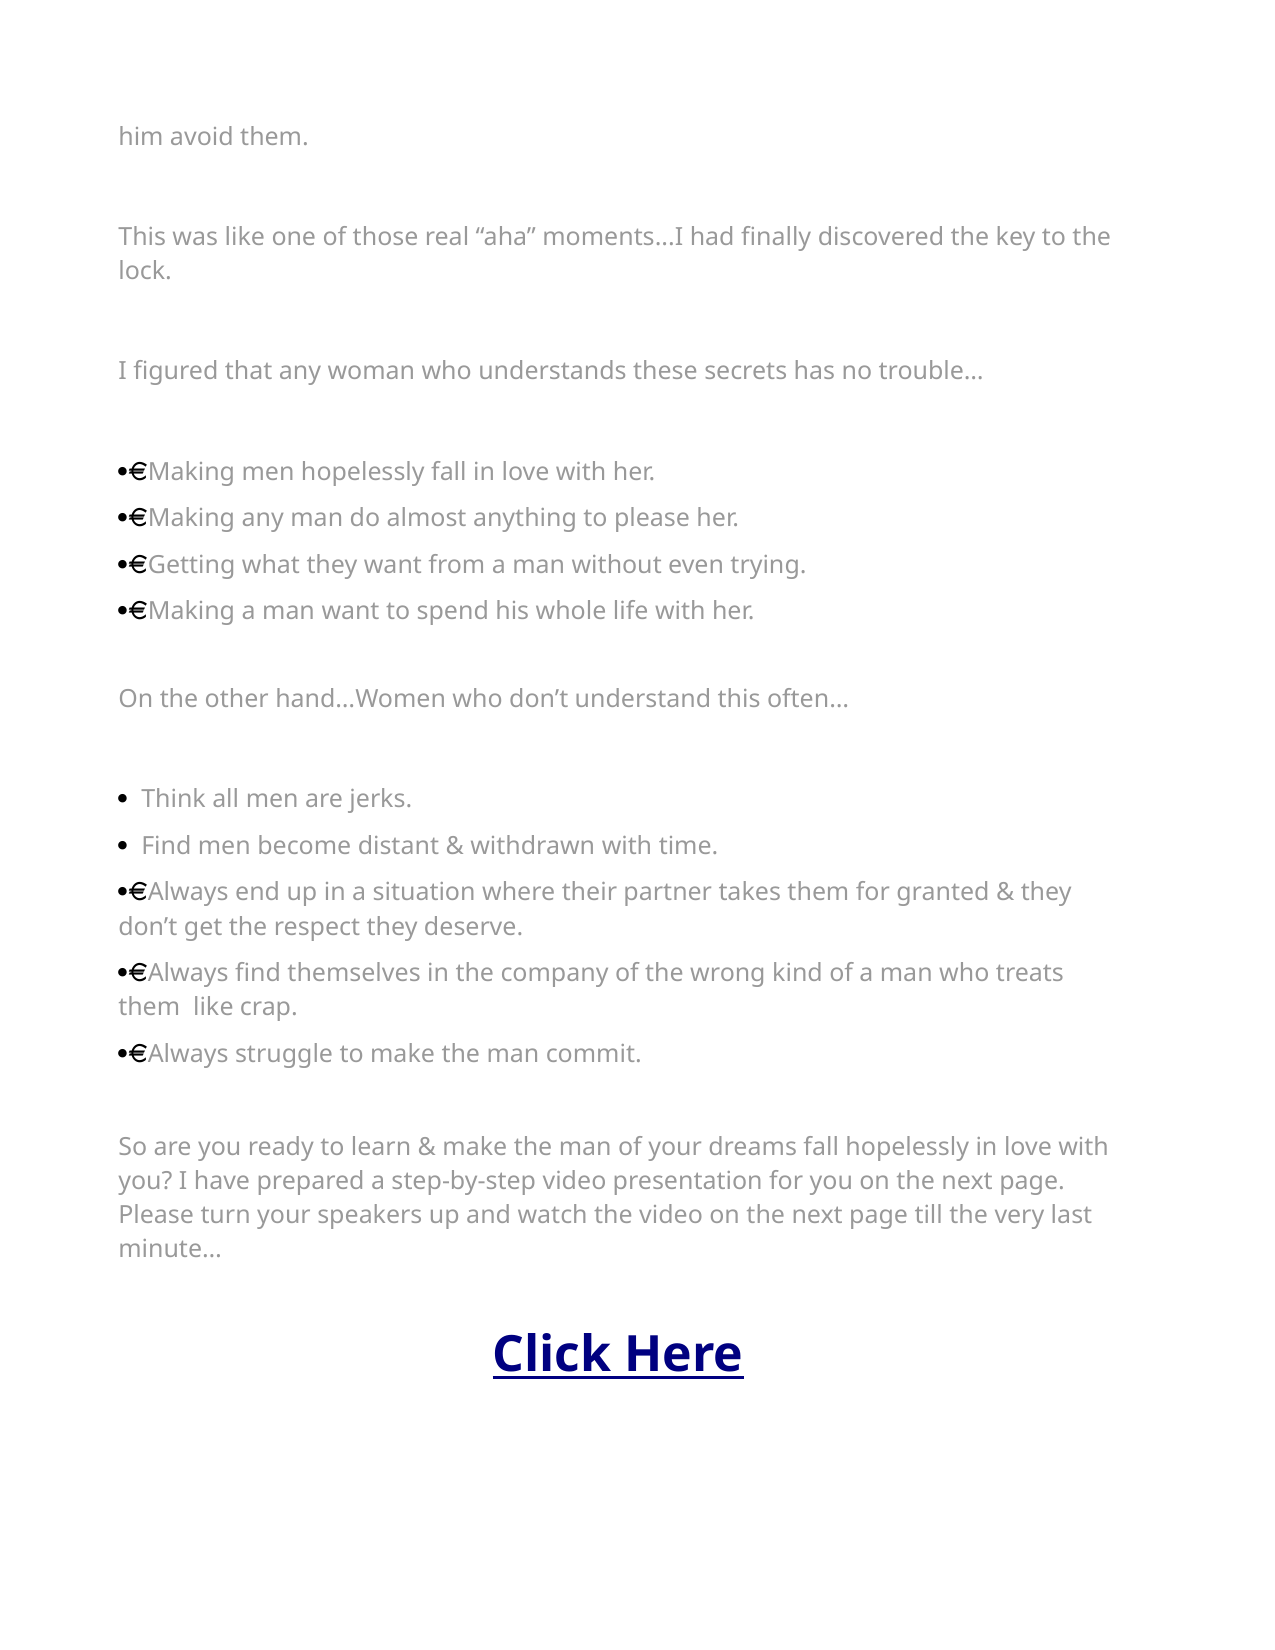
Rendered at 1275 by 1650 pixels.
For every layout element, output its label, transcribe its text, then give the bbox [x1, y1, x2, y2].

text · Always find themselves in the company of the wrong kind of a man who treats them like crap. [118, 955, 1117, 1023]
text I figured that any woman who understands these secrets has no trouble… [118, 353, 1117, 387]
text · Always struggle to make the man commit. [118, 1035, 1117, 1069]
text · Making men hopelessly fall in love with her. [118, 453, 1117, 487]
text On the other hand…Women who don’t understand this often… [118, 681, 1117, 715]
text This was like one of those real “aha” moments...I had finally discovered the key to the lock. [118, 218, 1117, 287]
text · Think all men are jerks. [118, 781, 1117, 815]
text Click Here [118, 1318, 1117, 1387]
text him avoid them. [118, 118, 1117, 152]
text · Find men become distant & withdrawn with time. [118, 827, 1117, 862]
text · Making a man want to spend his whole life with her. [118, 593, 1117, 627]
text So are you ready to learn & make the man of your dreams fall hopelessly in love with you? I have prepared a step-by-step video presentation for you on the next page. Please turn your speakers up and watch the video on the next page till the very last minute… [118, 1128, 1117, 1265]
text · Making any man do almost anything to please her. [118, 500, 1117, 534]
text · Always end up in a situation where their partner takes them for granted & they don’t get the respect they deserve. [118, 874, 1117, 942]
text · Getting what they want from a man without even trying. [118, 546, 1117, 580]
